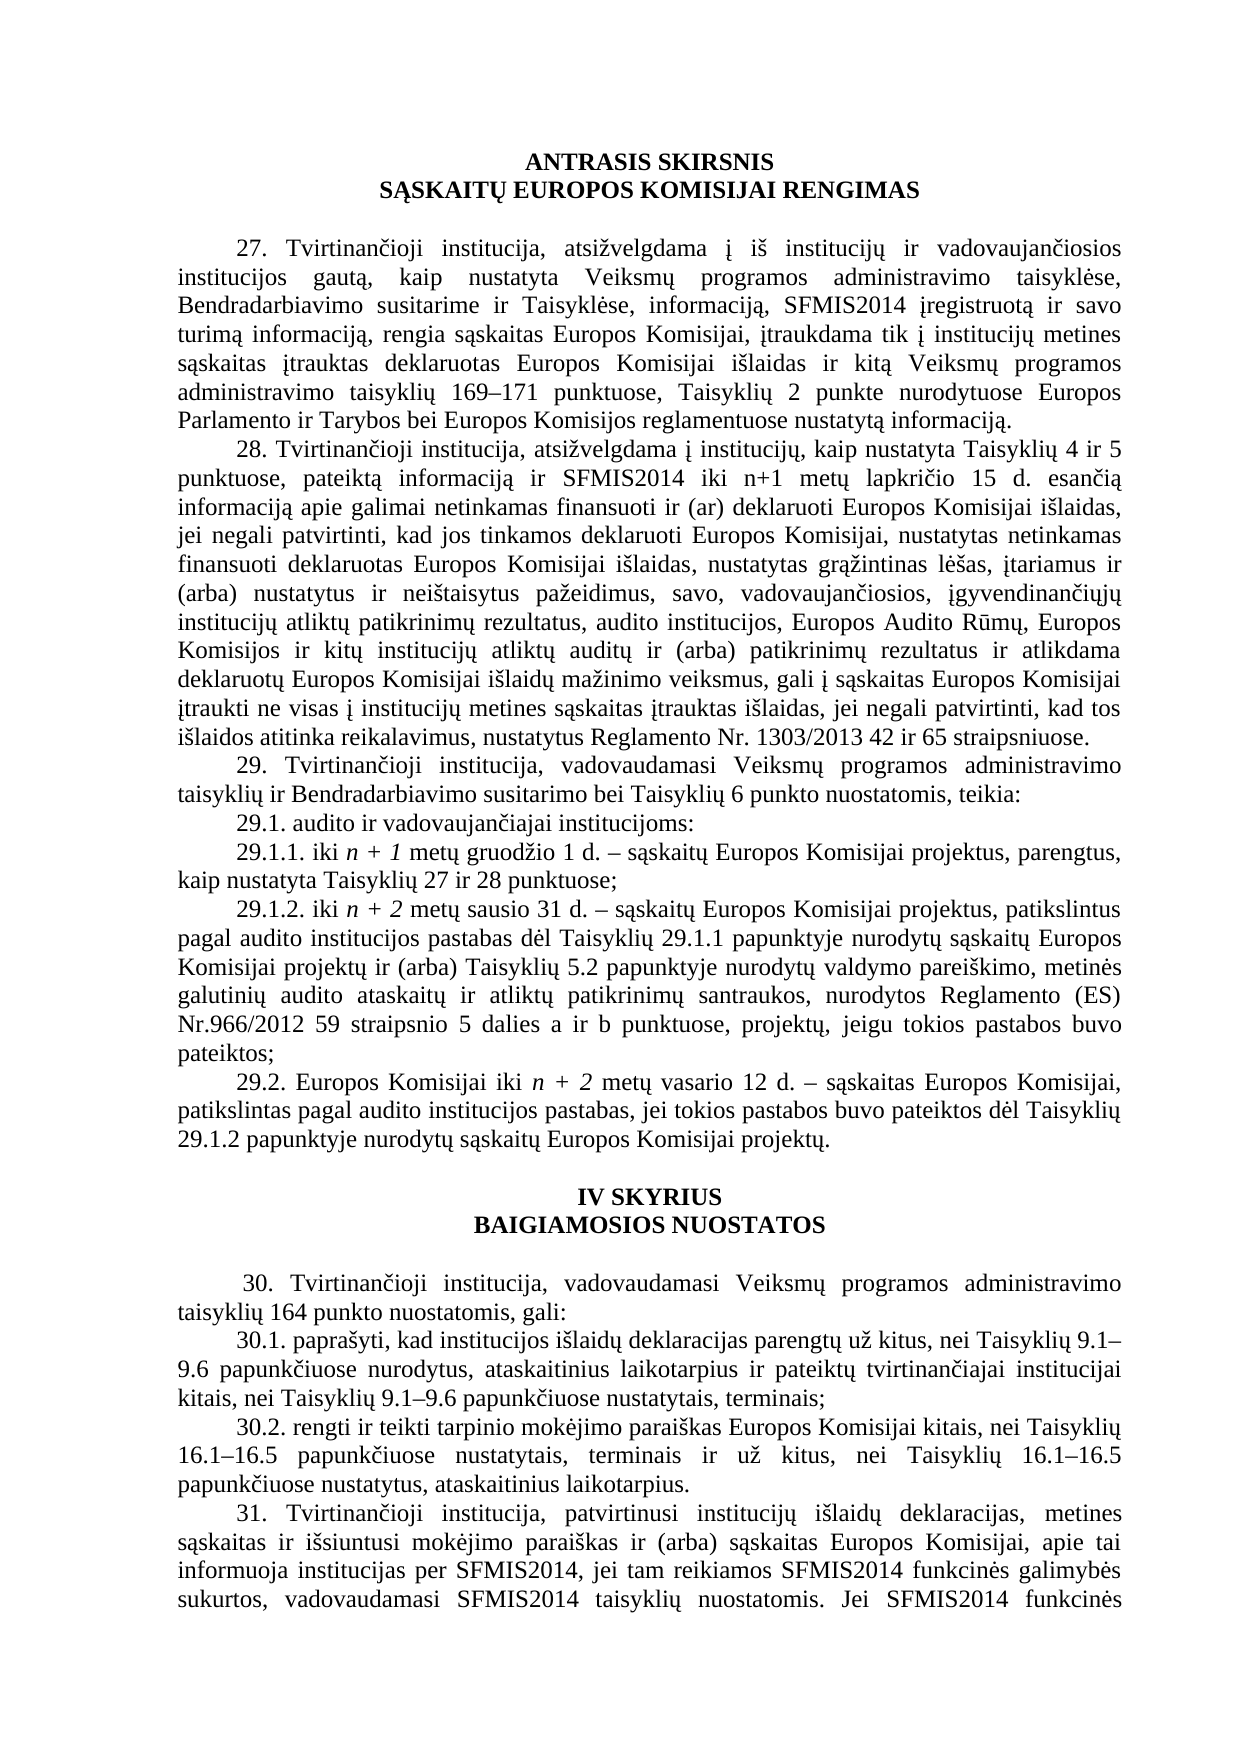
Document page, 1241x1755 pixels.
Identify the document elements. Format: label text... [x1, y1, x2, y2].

text 30.1. paprašyti, kad institucijos išlaidų deklaracijas parengtų už kitus, nei Taisyklių 9.1–9.6 papunkčiuose nurodytus, ataskaitinius laikotarpius ir pateiktų tvirtinančiajai institucijai kitais, nei Taisyklių 9.1–9.6 papunkčiuose nustatytais, terminais; [177, 1326, 1122, 1412]
text 31. Tvirtinančioji institucija, patvirtinusi institucijų išlaidų deklaracijas, metines sąskaitas ir išsiuntusi mokėjimo paraiškas ir (arba) sąskaitas Europos Komisijai, apie tai informuoja institucijas per SFMIS2014, jei tam reikiamos SFMIS2014 funkcinės galimybės sukurtos, vadovaudamasi SFMIS2014 taisyklių nuostatomis. Jei SFMIS2014 funkcinės [177, 1498, 1122, 1613]
text ANTRASIS SKIRSNIS [177, 147, 1122, 176]
text SĄSKAITŲ EUROPOS KOMISIJAI RENGIMAS [177, 176, 1122, 204]
text 27. Tvirtinančioji institucija, atsižvelgdama į iš institucijų ir vadovaujančiosios institucijos gautą, kaip nustatyta Veiksmų programos administravimo taisyklėse, Bendradarbiavimo susitarime ir Taisyklėse, informaciją, SFMIS2014 įregistruotą ir savo turimą informaciją, rengia sąskaitas Europos Komisijai, įtraukdama tik į institucijų metines sąskaitas įtrauktas deklaruotas Europos Komisijai išlaidas ir kitą Veiksmų programos administravimo taisyklių 169–171 punktuose, Taisyklių 2 punkte nurodytuose Europos Parlamento ir Tarybos bei Europos Komisijos reglamentuose nustatytą informaciją. [177, 233, 1122, 434]
text 29. Tvirtinančioji institucija, vadovaudamasi Veiksmų programos administravimo taisyklių ir Bendradarbiavimo susitarimo bei Taisyklių 6 punkto nuostatomis, teikia: [177, 751, 1122, 808]
text 29.1.1. iki n + 1 metų gruodžio 1 d. – sąskaitų Europos Komisijai projektus, parengtus, kaip nustatyta Taisyklių 27 ir 28 punktuose; [177, 837, 1122, 894]
text 29.1. audito ir vadovaujančiajai institucijoms: [177, 808, 1122, 837]
text 30. Tvirtinančioji institucija, vadovaudamasi Veiksmų programos administravimo taisyklių 164 punkto nuostatomis, gali: [177, 1268, 1122, 1326]
text 29.2. Europos Komisijai iki n + 2 metų vasario 12 d. – sąskaitas Europos Komisijai, patikslintas pagal audito institucijos pastabas, jei tokios pastabos buvo pateiktos dėl Taisyklių 29.1.2 papunktyje nurodytų sąskaitų Europos Komisijai projektų. [177, 1067, 1122, 1153]
text 28. Tvirtinančioji institucija, atsižvelgdama į institucijų, kaip nustatyta Taisyklių 4 ir 5 punktuose, pateiktą informaciją ir SFMIS2014 iki n+1 metų lapkričio 15 d. esančią informaciją apie galimai netinkamas finansuoti ir (ar) deklaruoti Europos Komisijai išlaidas, jei negali patvirtinti, kad jos tinkamos deklaruoti Europos Komisijai, nustatytas netinkamas finansuoti deklaruotas Europos Komisijai išlaidas, nustatytas grąžintinas lėšas, įtariamus ir (arba) nustatytus ir neištaisytus pažeidimus, savo, vadovaujančiosios, įgyvendinančiųjų institucijų atliktų patikrinimų rezultatus, audito institucijos, Europos Audito Rūmų, Europos Komisijos ir kitų institucijų atliktų auditų ir (arba) patikrinimų rezultatus ir atlikdama deklaruotų Europos Komisijai išlaidų mažinimo veiksmus, gali į sąskaitas Europos Komisijai įtraukti ne visas į institucijų metines sąskaitas įtrauktas išlaidas, jei negali patvirtinti, kad tos išlaidos atitinka reikalavimus, nustatytus Reglamento Nr. 1303/2013 42 ir 65 straipsniuose. [177, 434, 1122, 751]
text IV SKYRIUS [177, 1182, 1122, 1211]
text 30.2. rengti ir teikti tarpinio mokėjimo paraiškas Europos Komisijai kitais, nei Taisyklių 16.1–16.5 papunkčiuose nustatytais, terminais ir už kitus, nei Taisyklių 16.1–16.5 papunkčiuose nustatytus, ataskaitinius laikotarpius. [177, 1412, 1122, 1498]
text 29.1.2. iki n + 2 metų sausio 31 d. – sąskaitų Europos Komisijai projektus, patikslintus pagal audito institucijos pastabas dėl Taisyklių 29.1.1 papunktyje nurodytų sąskaitų Europos Komisijai projektų ir (arba) Taisyklių 5.2 papunktyje nurodytų valdymo pareiškimo, metinės galutinių audito ataskaitų ir atliktų patikrinimų santraukos, nurodytos Reglamento (ES) Nr.966/2012 59 straipsnio 5 dalies a ir b punktuose, projektų, jeigu tokios pastabos buvo pateiktos; [177, 894, 1122, 1067]
text BAIGIAMOSIOS NUOSTATOS [177, 1211, 1122, 1239]
